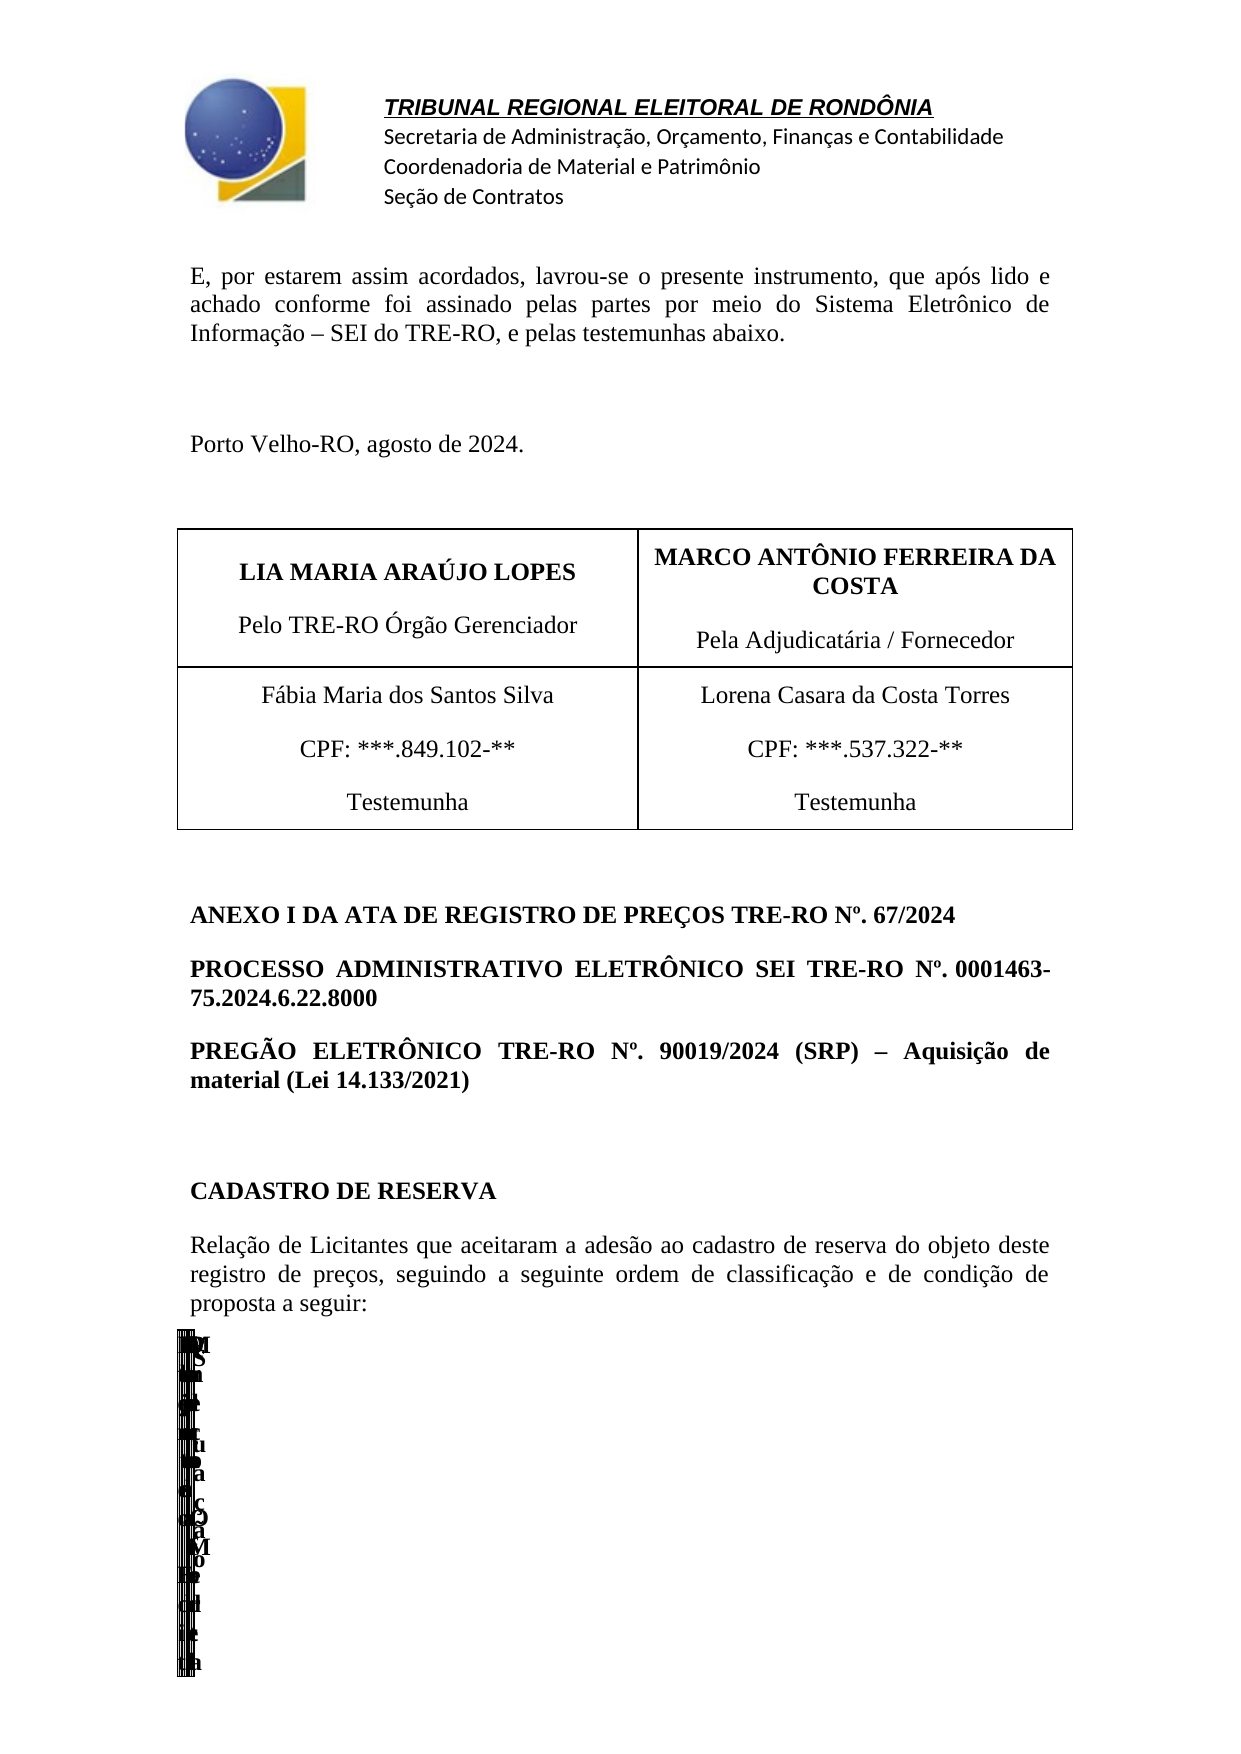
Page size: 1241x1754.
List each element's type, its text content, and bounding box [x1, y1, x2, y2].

text CADASTRO DE RESERVA [190, 1176, 1051, 1205]
table_cell Fábia Maria dos Santos Silva CPF: ***.849.102-** Testemunha [178, 668, 637, 829]
text Relação de Licitantes que aceitaram a adesão ao cadastro de reserva do objeto deste registro de preços, seguindo a seguinte ordem de classificação e de condição de proposta a seguir: [190, 1230, 1051, 1316]
text E, por estarem assim acordados, lavrou-se o presente instrumento, que após lido e achado conforme foi assinado pelas partes por meio do Sistema Eletrônico de Informação – SEI do TRE-RO, e pelas testemunhas abaixo. [190, 261, 1051, 347]
table_header LIA MARIA ARAÚJO LOPES Pelo TRE-RO Órgão Gerenciador [178, 530, 637, 666]
text ANEXO I DA ATA DE REGISTRO DE PREÇOS TRE-RO Nº. 67/2024 [190, 900, 1051, 929]
table_header MARCO ANTÔNIO FERREIRA DA COSTA Pela Adjudicatária / Fornecedor [639, 530, 1072, 666]
text PREGÃO ELETRÔNICO TRE-RO Nº. 90019/2024 (SRP) – Aquisição de material (Lei 14.133/2021) [190, 1036, 1051, 1094]
table_cell Lorena Casara da Costa Torres CPF: ***.537.322-** Testemunha [639, 668, 1072, 829]
text PROCESSO ADMINISTRATIVO ELETRÔNICO SEI TRE-RO Nº. 0001463-75.2024.6.22.8000 [190, 954, 1051, 1011]
text Porto Velho-RO, agosto de 2024. [190, 429, 1051, 458]
